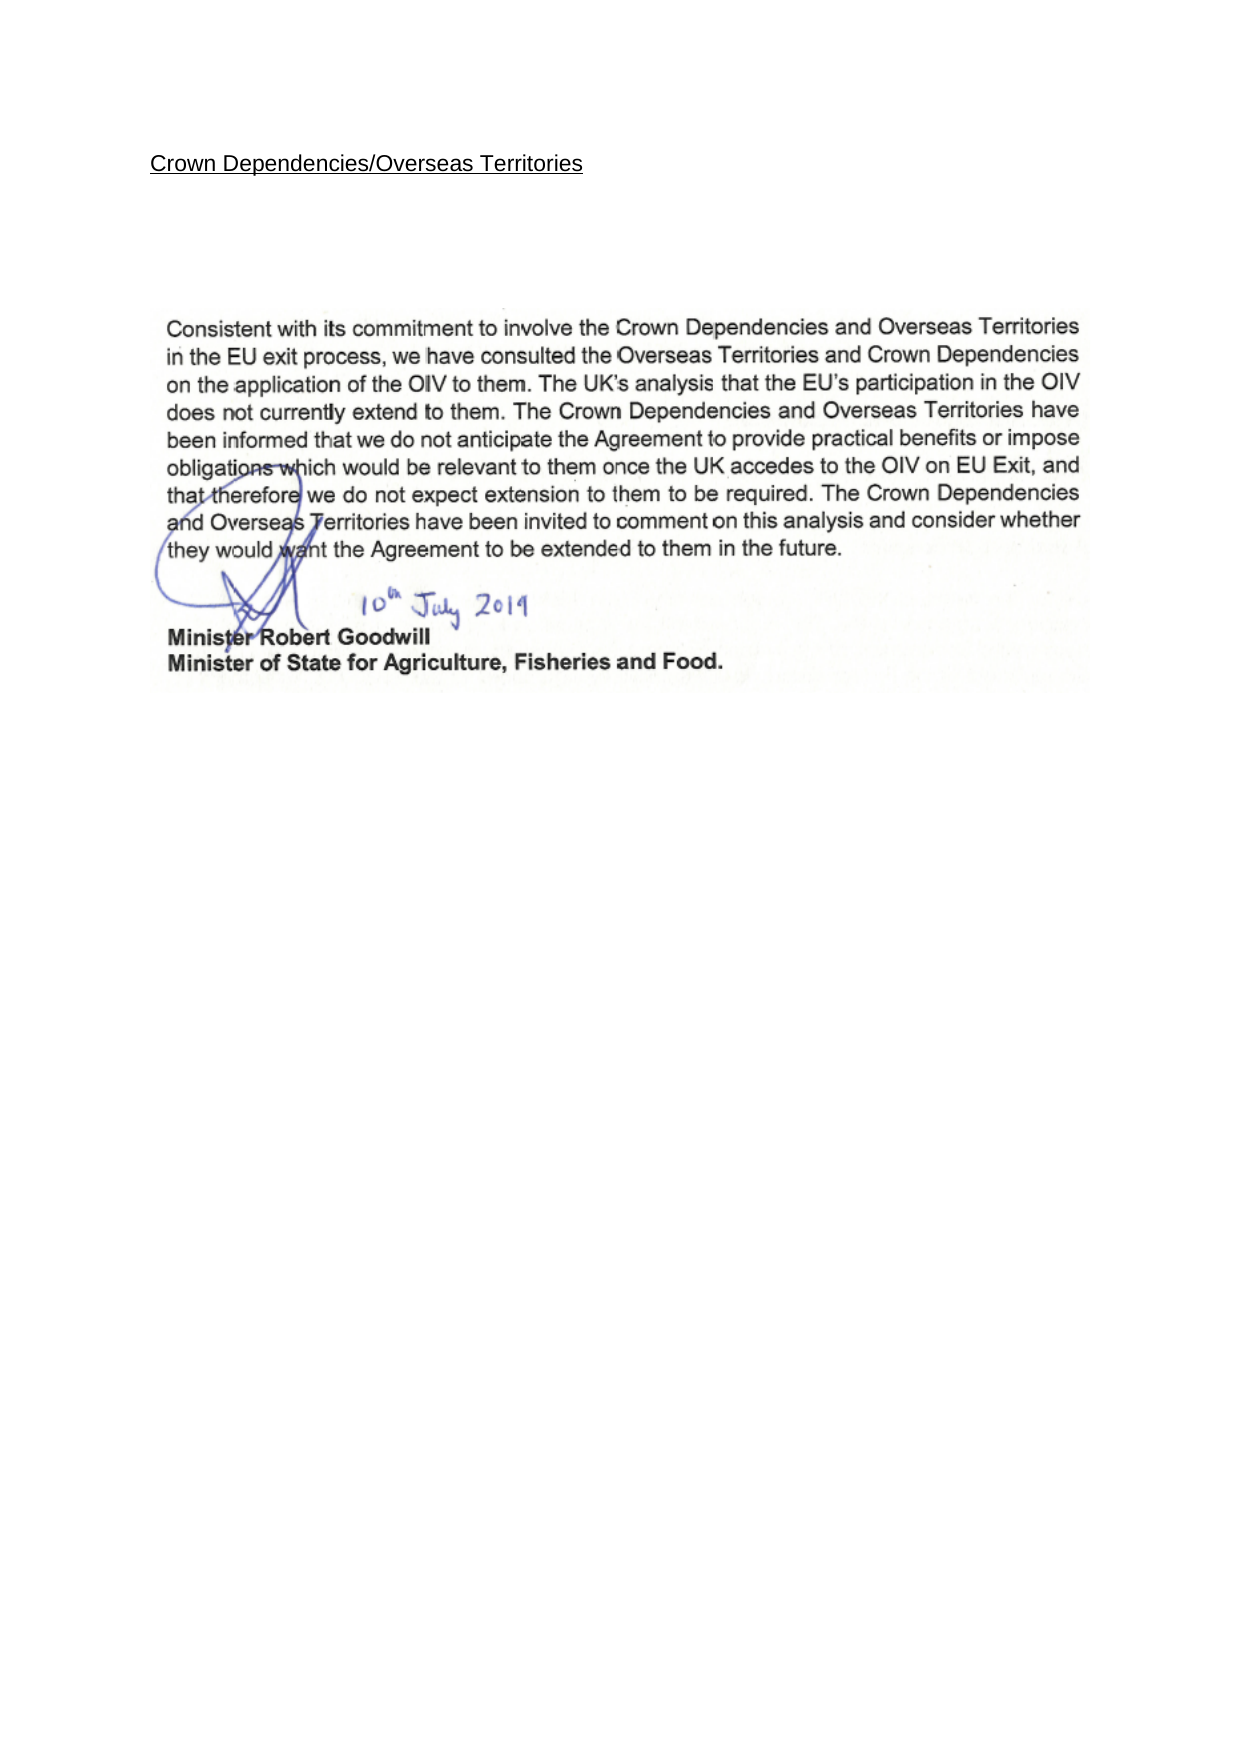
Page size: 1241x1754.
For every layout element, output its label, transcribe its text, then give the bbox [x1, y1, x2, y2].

text Crown Dependencies/Overseas Territories [150, 150, 1090, 176]
